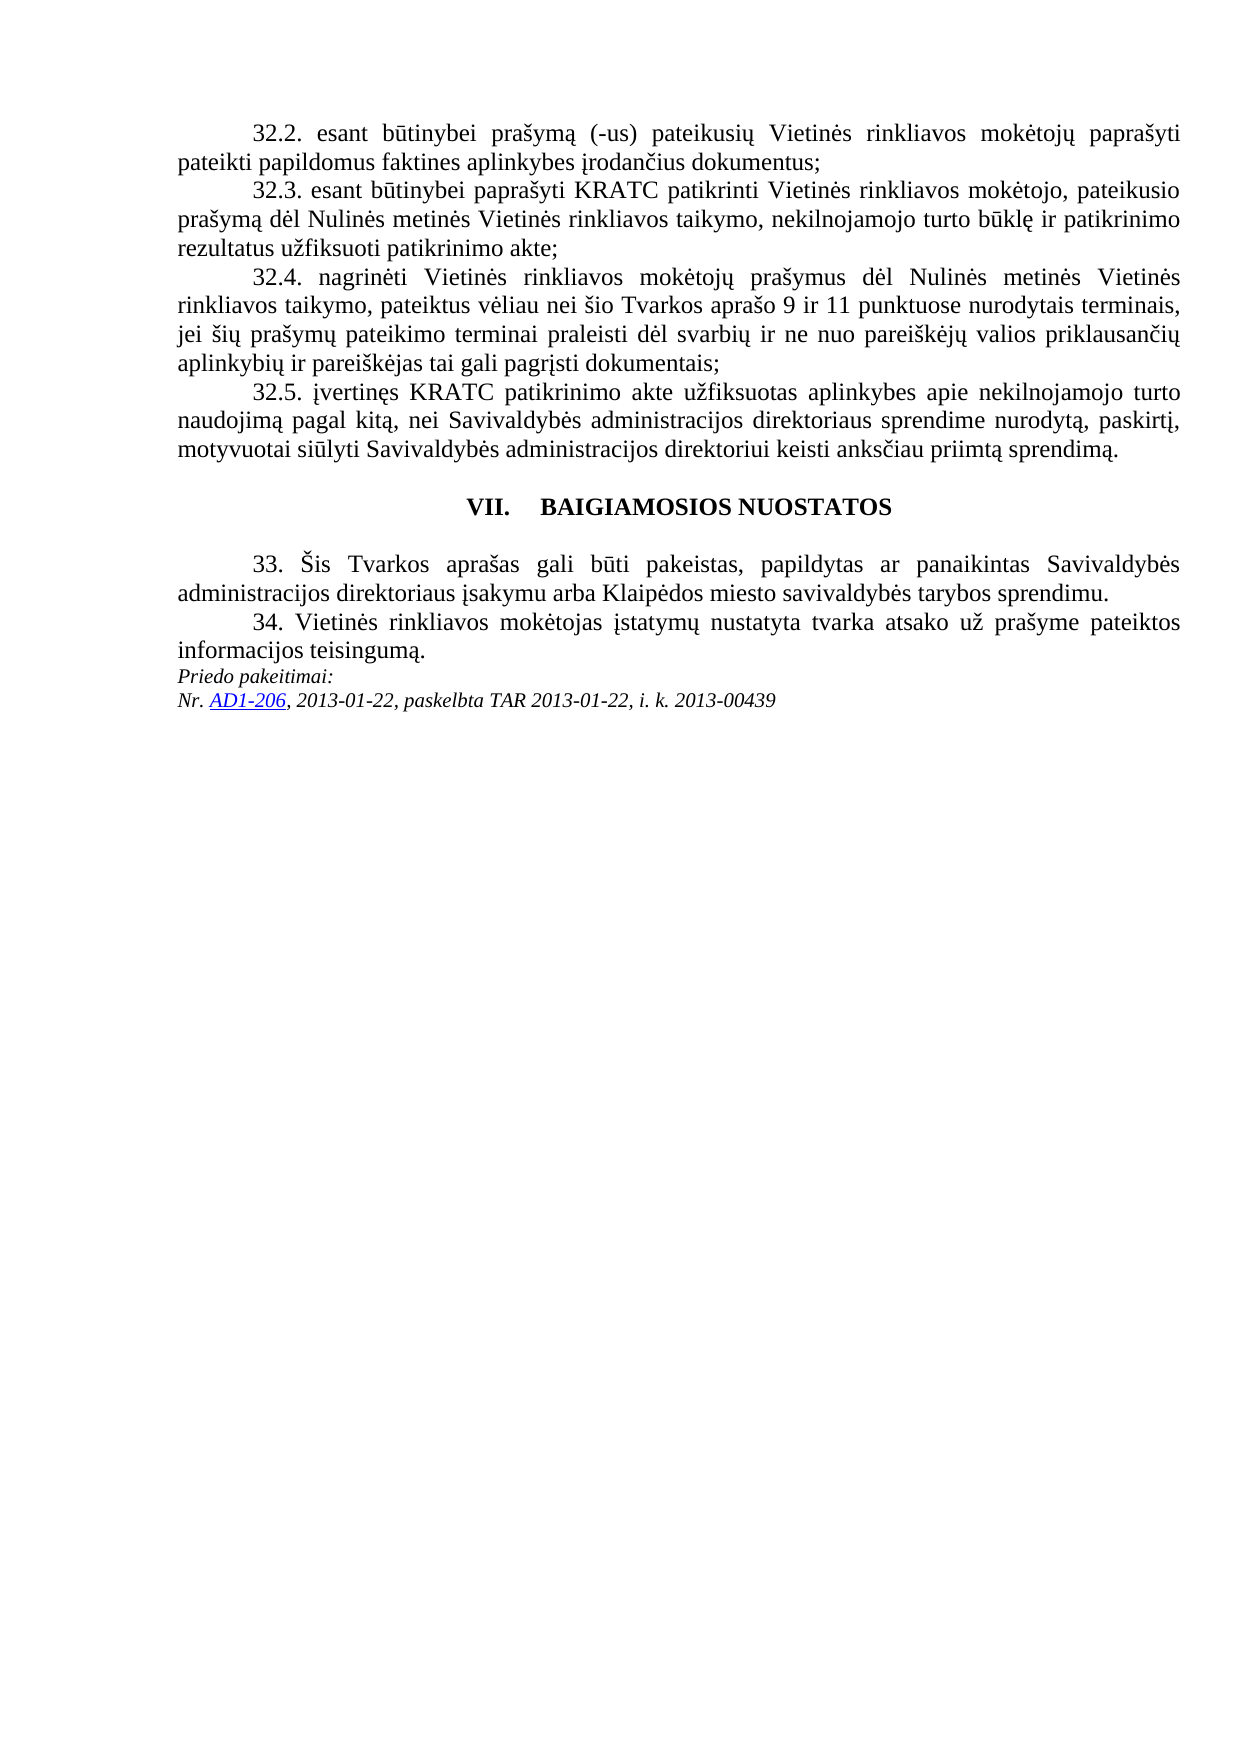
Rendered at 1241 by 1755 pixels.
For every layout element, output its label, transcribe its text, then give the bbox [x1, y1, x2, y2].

text 32.3. esant būtinybei paprašyti KRATC patikrinti Vietinės rinkliavos mokėtojo, pateikusio prašymą dėl Nulinės metinės Vietinės rinkliavos taikymo, nekilnojamojo turto būklę ir patikrinimo rezultatus užfiksuoti patikrinimo akte; [177, 176, 1181, 262]
text VII. BAIGIAMOSIOS NUOSTATOS [177, 492, 1181, 521]
text 32.5. įvertinęs KRATC patikrinimo akte užfiksuotas aplinkybes apie nekilnojamojo turto naudojimą pagal kitą, nei Savivaldybės administracijos direktoriaus sprendime nurodytą, paskirtį, motyvuotai siūlyti Savivaldybės administracijos direktoriui keisti anksčiau priimtą sprendimą. [177, 377, 1181, 463]
text 32.2. esant būtinybei prašymą (-us) pateikusių Vietinės rinkliavos mokėtojų paprašyti pateikti papildomus faktines aplinkybes įrodančius dokumentus; [177, 118, 1181, 176]
text 34. Vietinės rinkliavos mokėtojas įstatymų nustatyta tvarka atsako už prašyme pateiktos informacijos teisingumą. [177, 607, 1181, 664]
text 33. Šis Tvarkos aprašas gali būti pakeistas, papildytas ar panaikintas Savivaldybės administracijos direktoriaus įsakymu arba Klaipėdos miesto savivaldybės tarybos sprendimu. [177, 549, 1181, 607]
text Nr. AD1-206, 2013-01-22, paskelbta TAR 2013-01-22, i. k. 2013-00439 [177, 688, 1181, 712]
text 32.4. nagrinėti Vietinės rinkliavos mokėtojų prašymus dėl Nulinės metinės Vietinės rinkliavos taikymo, pateiktus vėliau nei šio Tvarkos aprašo 9 ir 11 punktuose nurodytais terminais, jei šių prašymų pateikimo terminai praleisti dėl svarbių ir ne nuo pareiškėjų valios priklausančių aplinkybių ir pareiškėjas tai gali pagrįsti dokumentais; [177, 262, 1181, 377]
text Priedo pakeitimai: [177, 664, 1181, 688]
